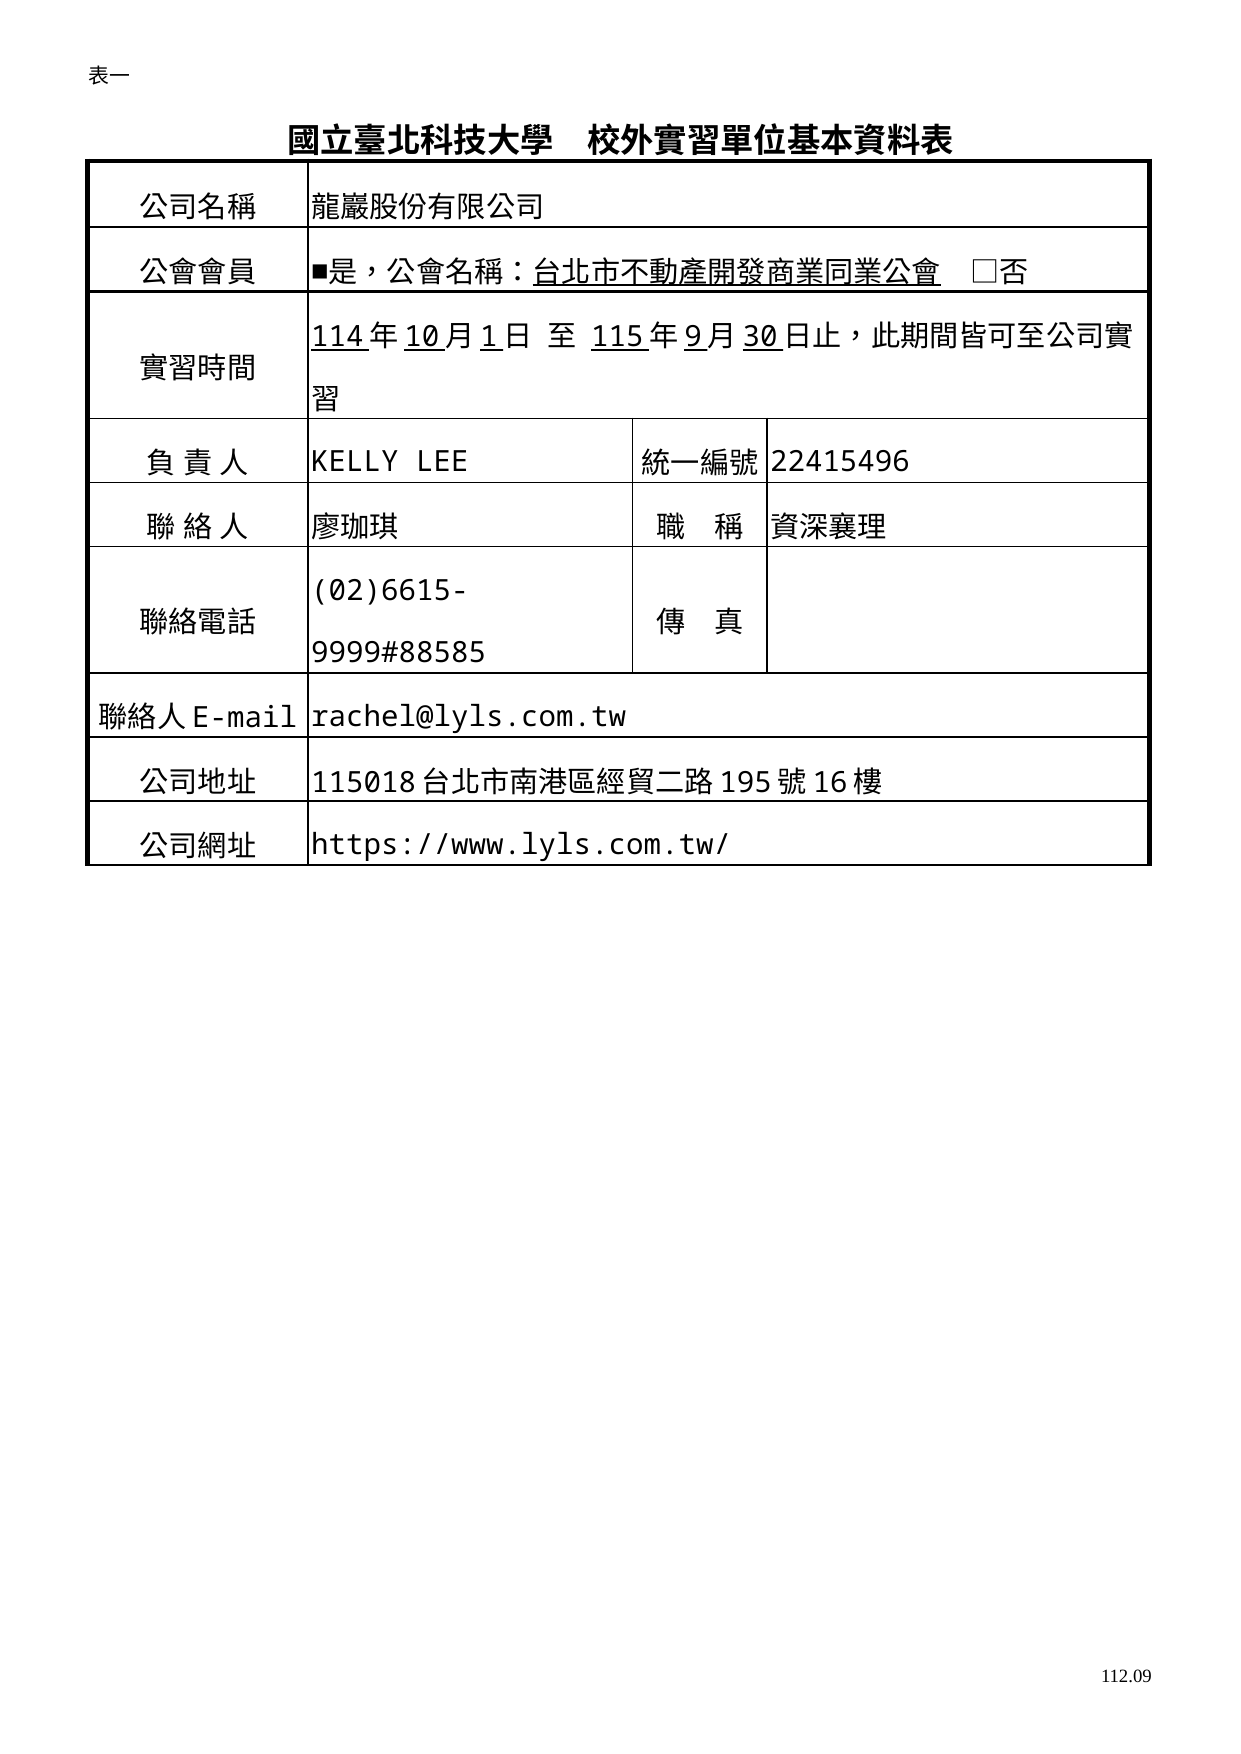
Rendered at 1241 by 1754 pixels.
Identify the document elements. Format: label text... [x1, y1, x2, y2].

table_cell 聯絡人 [90, 483, 307, 546]
table_cell 資深襄理 [768, 483, 1147, 546]
table_cell 廖珈琪 [309, 483, 632, 546]
text 國立臺北科技大學 校外實習單位基本資料表 [89, 96, 1152, 158]
table_cell 傳真 [633, 547, 766, 672]
table_cell 實習時間 [90, 293, 307, 417]
table_cell 22415496 [768, 419, 1147, 481]
table_cell 公會會員 [90, 228, 307, 290]
table_cell rachel@lyls.com.tw [309, 674, 1147, 736]
table_cell ■是，公會名稱：台北市不動產開發商業同業公會 □否 [309, 228, 1147, 290]
table_cell 公司地址 [90, 738, 307, 800]
table_header 公司名稱 [90, 163, 307, 226]
table_cell 聯絡人E-mail [90, 674, 307, 736]
table_cell 聯絡電話 [90, 547, 307, 672]
table_cell https://www.lyls.com.tw/ [309, 802, 1147, 864]
table_cell 統一編號 [633, 419, 766, 481]
table_cell (02)6615-9999#88585 [309, 547, 632, 672]
table_cell 職稱 [633, 483, 766, 546]
table_cell KELLY LEE [309, 419, 632, 481]
table_header 龍巖股份有限公司 [309, 163, 1147, 226]
table_cell 115018台北市南港區經貿二路195號16樓 [309, 738, 1147, 800]
table_cell 負責人 [90, 419, 307, 481]
table_cell [768, 547, 1147, 672]
table_cell 114年10月1日 至 115年9月30日止，此期間皆可至公司實習 [309, 293, 1147, 417]
table_cell 公司網址 [90, 802, 307, 864]
